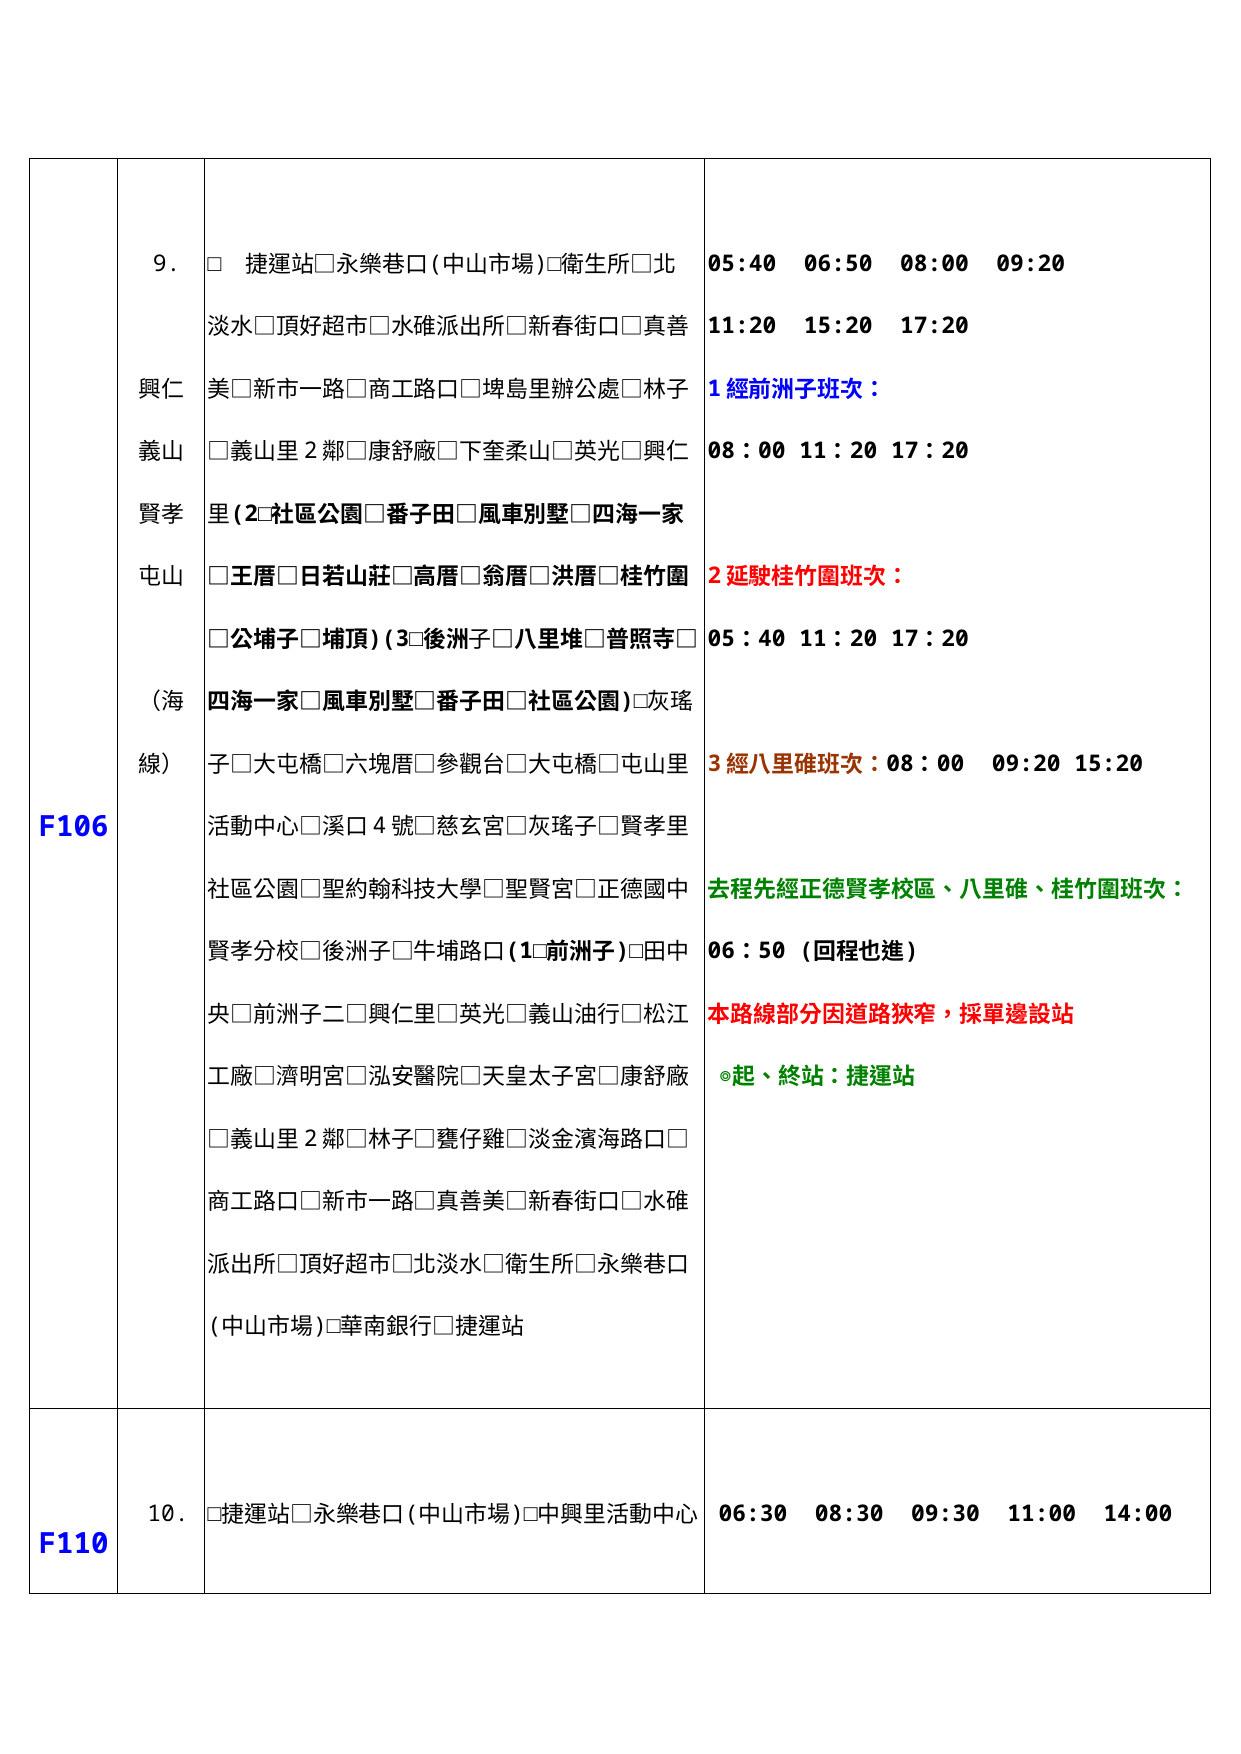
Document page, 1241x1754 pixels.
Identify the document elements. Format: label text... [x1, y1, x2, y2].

table_cell 捷運站□永樂巷口(中山市場)□衛生所□北 淡水□頂好超市□水碓派出所□新春街口□真善美□新市一路□商工路口□埤島里辦公處□林子□義山里2鄰□康舒廠□下奎柔山□英光□興仁里(2□社區公園□番子田□風車別墅□四海一家□王厝□日若山莊□高厝□翁厝□洪厝□桂竹圍□公埔子□埔頂)(3□後洲子□八里堆□普照寺□四海一家□風車別墅□番子田□社區公園)□灰瑤子□大屯橋□六塊厝□參觀台□大屯橋□屯山里活動中心□溪口4號□慈玄宮□灰瑤子□賢孝里社區公園□聖約翰科技大學□聖賢宮□正德國中賢孝分校□後洲子□牛埔路口(1□前洲子)□田中央□前洲子二□興仁里□英光□義山油行□松江工廠□濟明宮□泓安醫院□天皇太子宮□康舒廠□義山里2鄰□林子□甕仔雞□淡金濱海路口□商工路口□新市一路□真善美□新春街口□水碓派出所□頂好超市□北淡水□衛生所□永樂巷口(中山市場)□華南銀行□捷運站 [205, 159, 704, 1408]
table_cell 9. 興仁 義山 賢孝 屯山 （海線） [118, 159, 204, 1408]
table_cell F110 [30, 1409, 117, 1593]
table_cell 10. [118, 1409, 204, 1593]
table_cell □捷運站□永樂巷口(中山市場)□中興里活動中心 [205, 1409, 704, 1593]
table_cell F106 [30, 159, 117, 1408]
table_cell 05:40 06:50 08:00 09:20 11:20 15:20 17:20 1經前洲子班次： 08：00 11：20 17：20 2延駛桂竹圍班次： 05：40 11：20 17：20 3經八里碓班次：08：00 09:20 15:20 去程先經正德賢孝校區、八里碓、桂竹圍班次： 06：50 (回程也進) 本路線部分因道路狹窄，採單邊設站 ◎起、終站：捷運站 [705, 159, 1210, 1408]
table_cell 06:30 08:30 09:30 11:00 14:00 [705, 1409, 1210, 1593]
